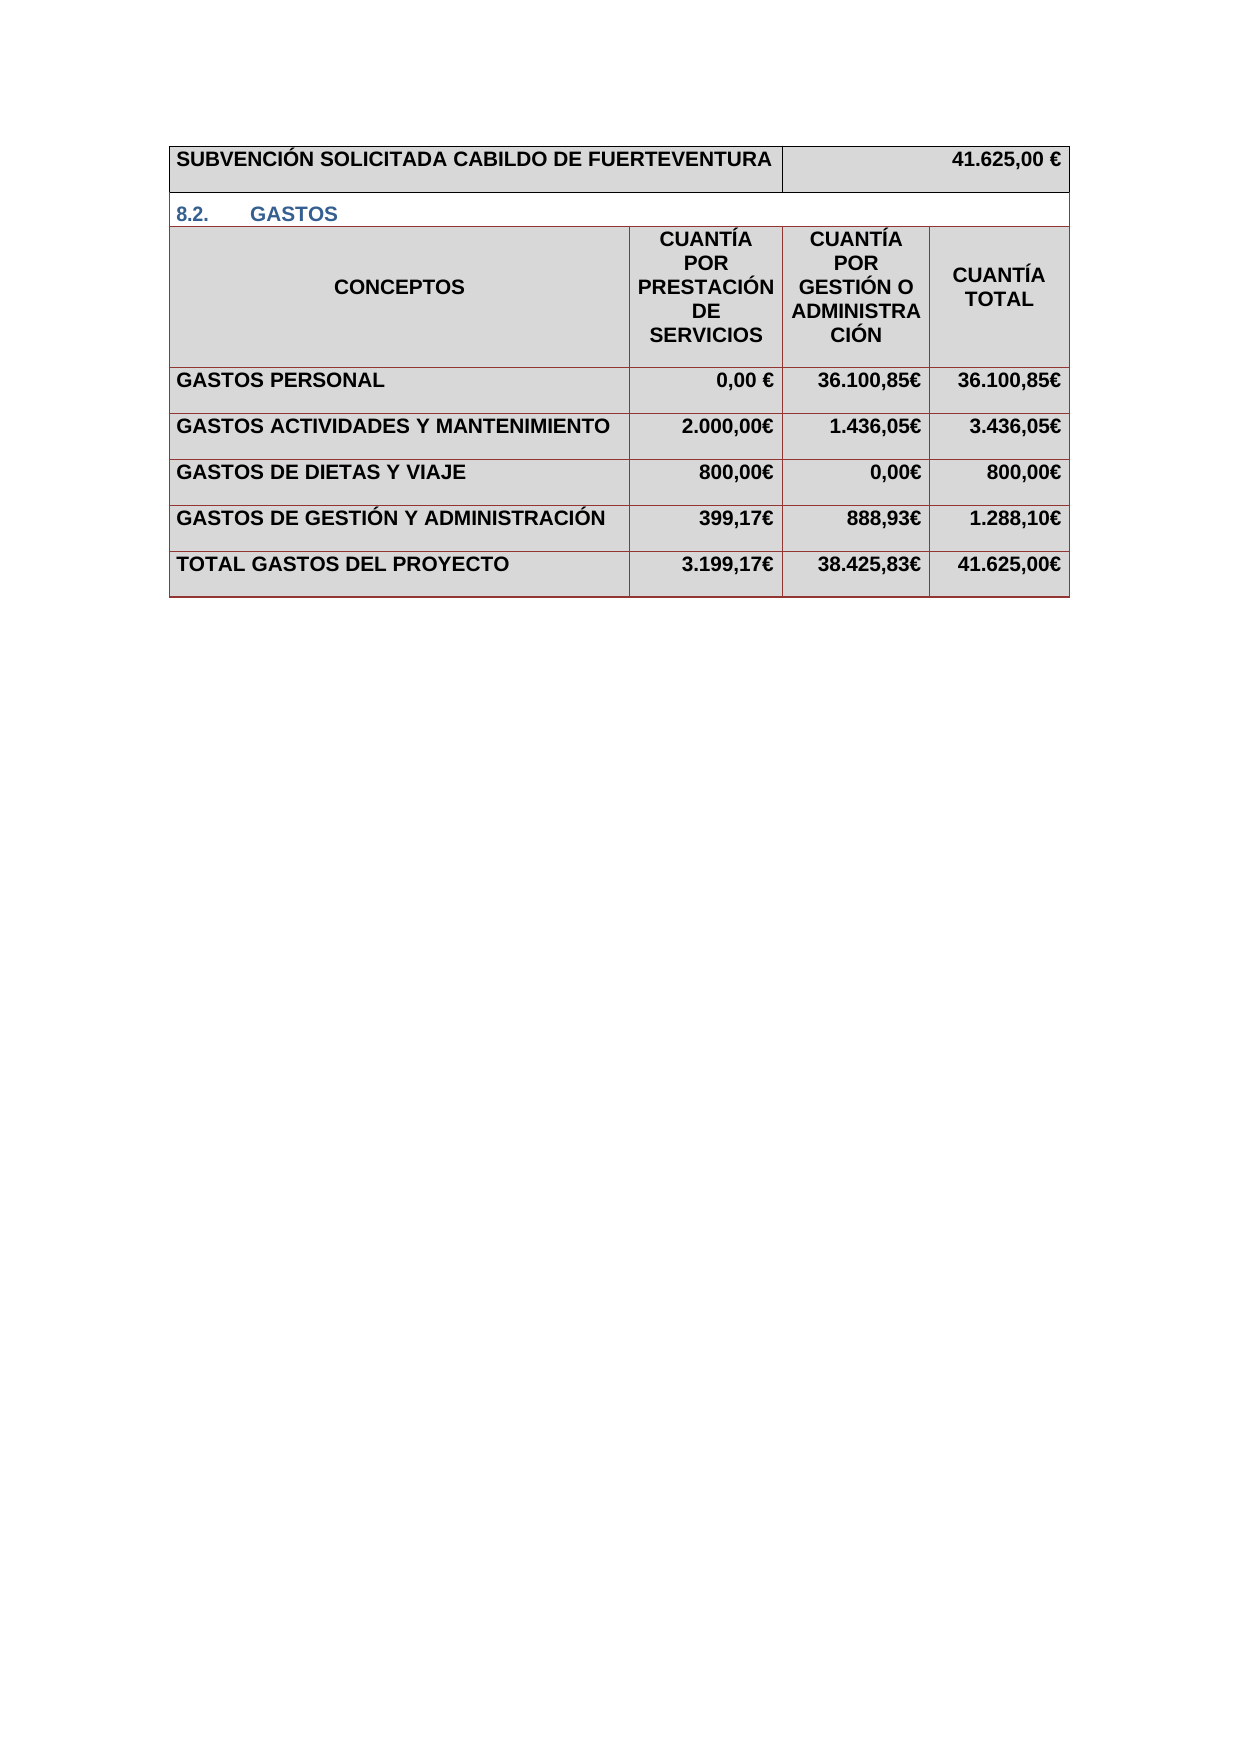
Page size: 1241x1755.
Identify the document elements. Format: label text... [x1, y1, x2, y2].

table_cell 399,17€ [630, 506, 782, 551]
table_header 41.625,00 € [783, 147, 1069, 192]
table_cell 3.199,17€ [630, 552, 782, 596]
table_cell 0,00€ [783, 460, 929, 505]
table_cell GASTOS DE DIETAS Y VIAJE [170, 460, 629, 505]
table_cell 2.000,00€ [630, 414, 782, 459]
table_cell 38.425,83€ [783, 552, 929, 596]
table_cell 1.436,05€ [783, 414, 929, 459]
table_cell 3.436,05€ [930, 414, 1069, 459]
table_cell 1.288,10€ [930, 506, 1069, 551]
table_cell TOTAL GASTOS DEL PROYECTO [170, 552, 629, 596]
table_cell 8.2. GASTOS [170, 193, 1069, 226]
table_cell CONCEPTOS [170, 227, 629, 367]
table_cell 800,00€ [630, 460, 782, 505]
table_cell CUANTÍA POR GESTIÓN O ADMINISTRA CIÓN [783, 227, 929, 367]
table_cell GASTOS ACTIVIDADES Y MANTENIMIENTO [170, 414, 629, 459]
table_cell 41.625,00€ [930, 552, 1069, 596]
table_cell 36.100,85€ [930, 368, 1069, 413]
table_cell GASTOS DE GESTIÓN Y ADMINISTRACIÓN [170, 506, 629, 551]
table_header SUBVENCIÓN SOLICITADA CABILDO DE FUERTEVENTURA [170, 147, 782, 192]
table_cell 0,00 € [630, 368, 782, 413]
table_cell CUANTÍA TOTAL [930, 227, 1069, 367]
table_cell 36.100,85€ [783, 368, 929, 413]
table_cell 888,93€ [783, 506, 929, 551]
table_cell 800,00€ [930, 460, 1069, 505]
table_cell CUANTÍA POR PRESTACIÓN DE SERVICIOS [630, 227, 782, 367]
table_cell GASTOS PERSONAL [170, 368, 629, 413]
